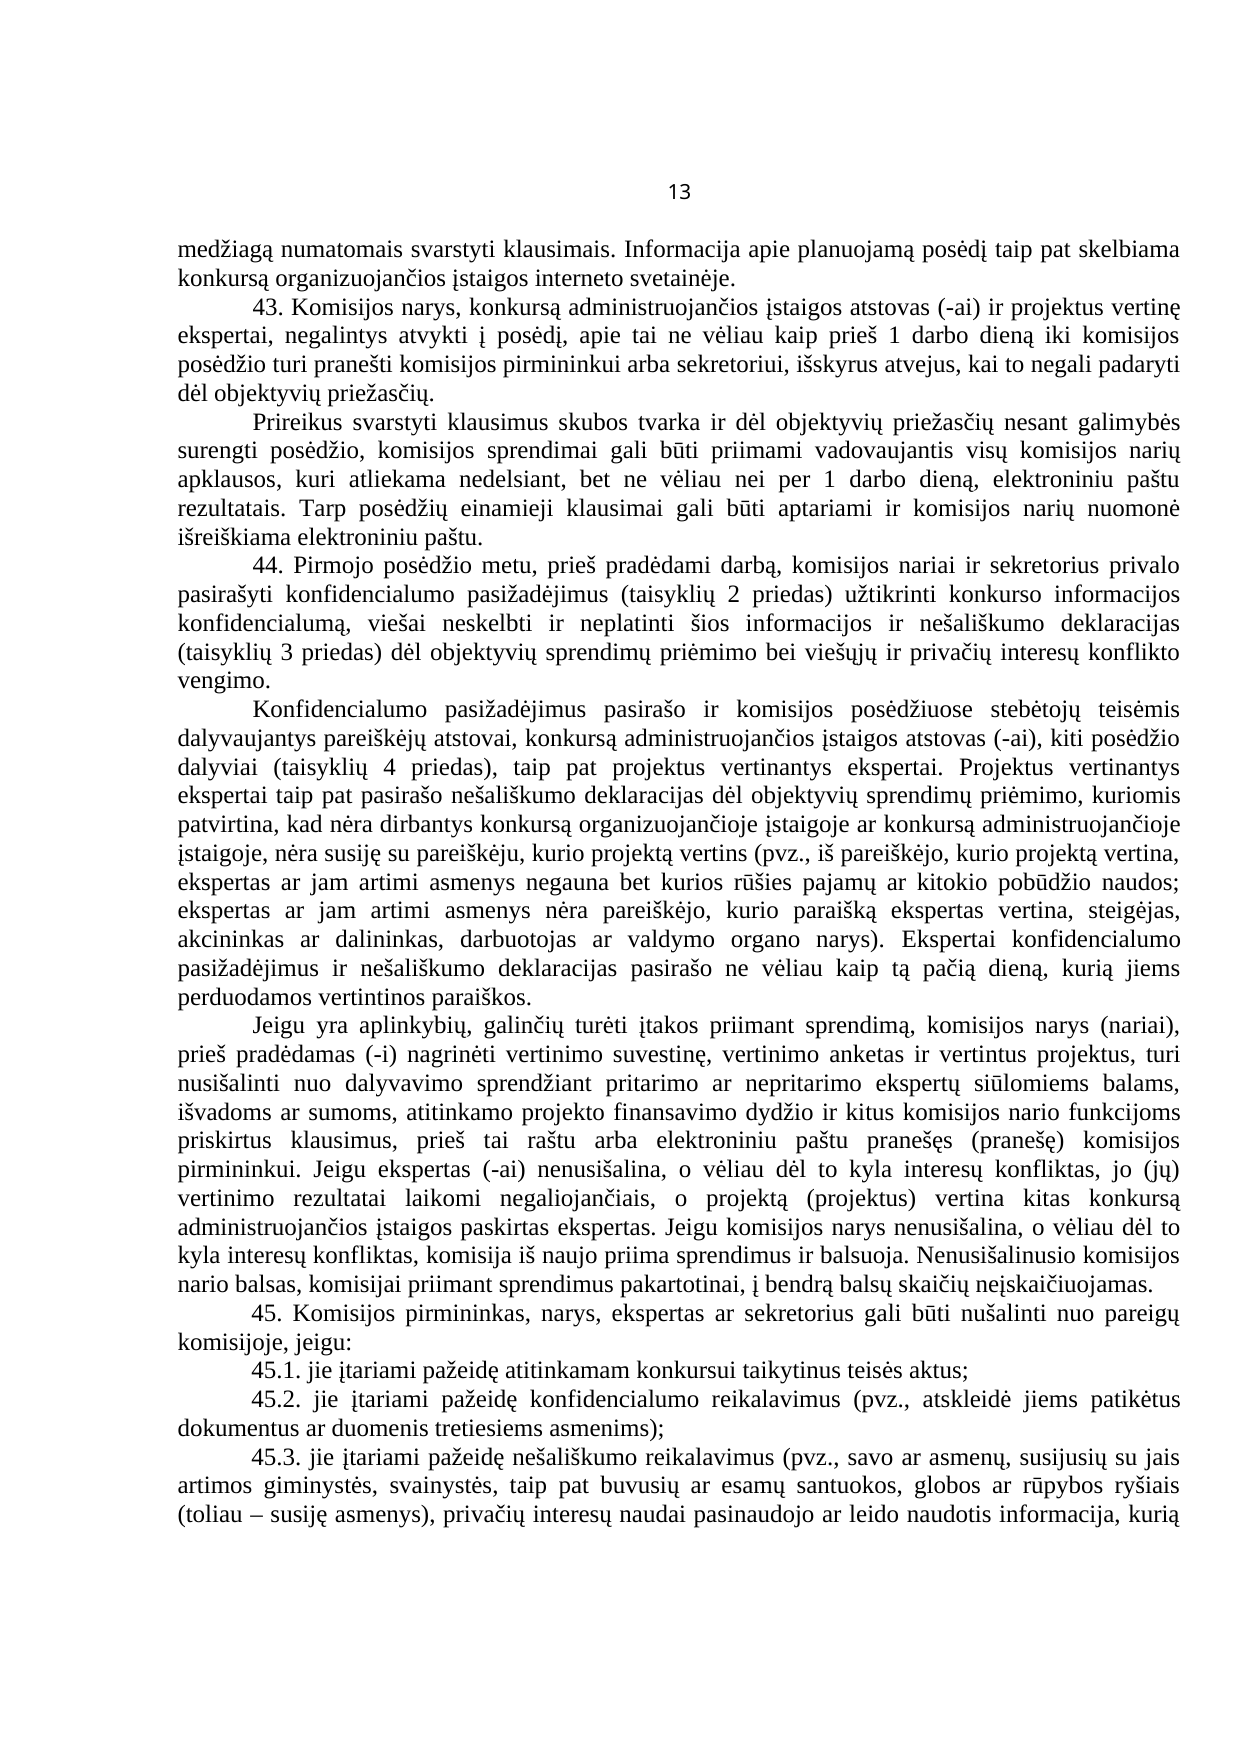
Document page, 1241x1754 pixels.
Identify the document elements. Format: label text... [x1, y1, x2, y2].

text Prireikus svarstyti klausimus skubos tvarka ir dėl objektyvių priežasčių nesant galimybės surengti posėdžio, komisijos sprendimai gali būti priimami vadovaujantis visų komisijos narių apklausos, kuri atliekama nedelsiant, bet ne vėliau nei per 1 darbo dieną, elektroniniu paštu rezultatais. Tarp posėdžių einamieji klausimai gali būti aptariami ir komisijos narių nuomonė išreiškiama elektroniniu paštu. [177, 407, 1181, 550]
text 45. Komisijos pirmininkas, narys, ekspertas ar sekretorius gali būti nušalinti nuo pareigų komisijoje, jeigu: [177, 1298, 1181, 1355]
text 45.1. jie įtariami pažeidę atitinkamam konkursui taikytinus teisės aktus; [177, 1355, 1181, 1384]
text medžiagą numatomais svarstyti klausimais. Informacija apie planuojamą posėdį taip pat skelbiama konkursą organizuojančios įstaigos interneto svetainėje. [177, 234, 1181, 292]
text 44. Pirmojo posėdžio metu, prieš pradėdami darbą, komisijos nariai ir sekretorius privalo pasirašyti konfidencialumo pasižadėjimus (taisyklių 2 priedas) užtikrinti konkurso informacijos konfidencialumą, viešai neskelbti ir neplatinti šios informacijos ir nešališkumo deklaracijas (taisyklių 3 priedas) dėl objektyvių sprendimų priėmimo bei viešųjų ir privačių interesų konflikto vengimo. [177, 550, 1181, 694]
text Jeigu yra aplinkybių, galinčių turėti įtakos priimant sprendimą, komisijos narys (nariai), prieš pradėdamas (-i) nagrinėti vertinimo suvestinę, vertinimo anketas ir vertintus projektus, turi nusišalinti nuo dalyvavimo sprendžiant pritarimo ar nepritarimo ekspertų siūlomiems balams, išvadoms ar sumoms, atitinkamo projekto finansavimo dydžio ir kitus komisijos nario funkcijoms priskirtus klausimus, prieš tai raštu arba elektroniniu paštu pranešęs (pranešę) komisijos pirmininkui. Jeigu ekspertas (-ai) nenusišalina, o vėliau dėl to kyla interesų konfliktas, jo (jų) vertinimo rezultatai laikomi negaliojančiais, o projektą (projektus) vertina kitas konkursą administruojančios įstaigos paskirtas ekspertas. Jeigu komisijos narys nenusišalina, o vėliau dėl to kyla interesų konfliktas, komisija iš naujo priima sprendimus ir balsuoja. Nenusišalinusio komisijos nario balsas, komisijai priimant sprendimus pakartotinai, į bendrą balsų skaičių neįskaičiuojamas. [177, 1010, 1181, 1298]
text 43. Komisijos narys, konkursą administruojančios įstaigos atstovas (-ai) ir projektus vertinę ekspertai, negalintys atvykti į posėdį, apie tai ne vėliau kaip prieš 1 darbo dieną iki komisijos posėdžio turi pranešti komisijos pirmininkui arba sekretoriui, išskyrus atvejus, kai to negali padaryti dėl objektyvių priežasčių. [177, 292, 1181, 407]
text 45.2. jie įtariami pažeidę konfidencialumo reikalavimus (pvz., atskleidė jiems patikėtus dokumentus ar duomenis tretiesiems asmenims); [177, 1384, 1181, 1442]
text 45.3. jie įtariami pažeidę nešališkumo reikalavimus (pvz., savo ar asmenų, susijusių su jais artimos giminystės, svainystės, taip pat buvusių ar esamų santuokos, globos ar rūpybos ryšiais (toliau – susiję asmenys), privačių interesų naudai pasinaudojo ar leido naudotis informacija, kurią [177, 1442, 1181, 1528]
text Konfidencialumo pasižadėjimus pasirašo ir komisijos posėdžiuose stebėtojų teisėmis dalyvaujantys pareiškėjų atstovai, konkursą administruojančios įstaigos atstovas (-ai), kiti posėdžio dalyviai (taisyklių 4 priedas), taip pat projektus vertinantys ekspertai. Projektus vertinantys ekspertai taip pat pasirašo nešališkumo deklaracijas dėl objektyvių sprendimų priėmimo, kuriomis patvirtina, kad nėra dirbantys konkursą organizuojančioje įstaigoje ar konkursą administruojančioje įstaigoje, nėra susiję su pareiškėju, kurio projektą vertins (pvz., iš pareiškėjo, kurio projektą vertina, ekspertas ar jam artimi asmenys negauna bet kurios rūšies pajamų ar kitokio pobūdžio naudos; ekspertas ar jam artimi asmenys nėra pareiškėjo, kurio paraišką ekspertas vertina, steigėjas, akcininkas ar dalininkas, darbuotojas ar valdymo organo narys). Ekspertai konfidencialumo pasižadėjimus ir nešališkumo deklaracijas pasirašo ne vėliau kaip tą pačią dieną, kurią jiems perduodamos vertintinos paraiškos. [177, 694, 1181, 1010]
